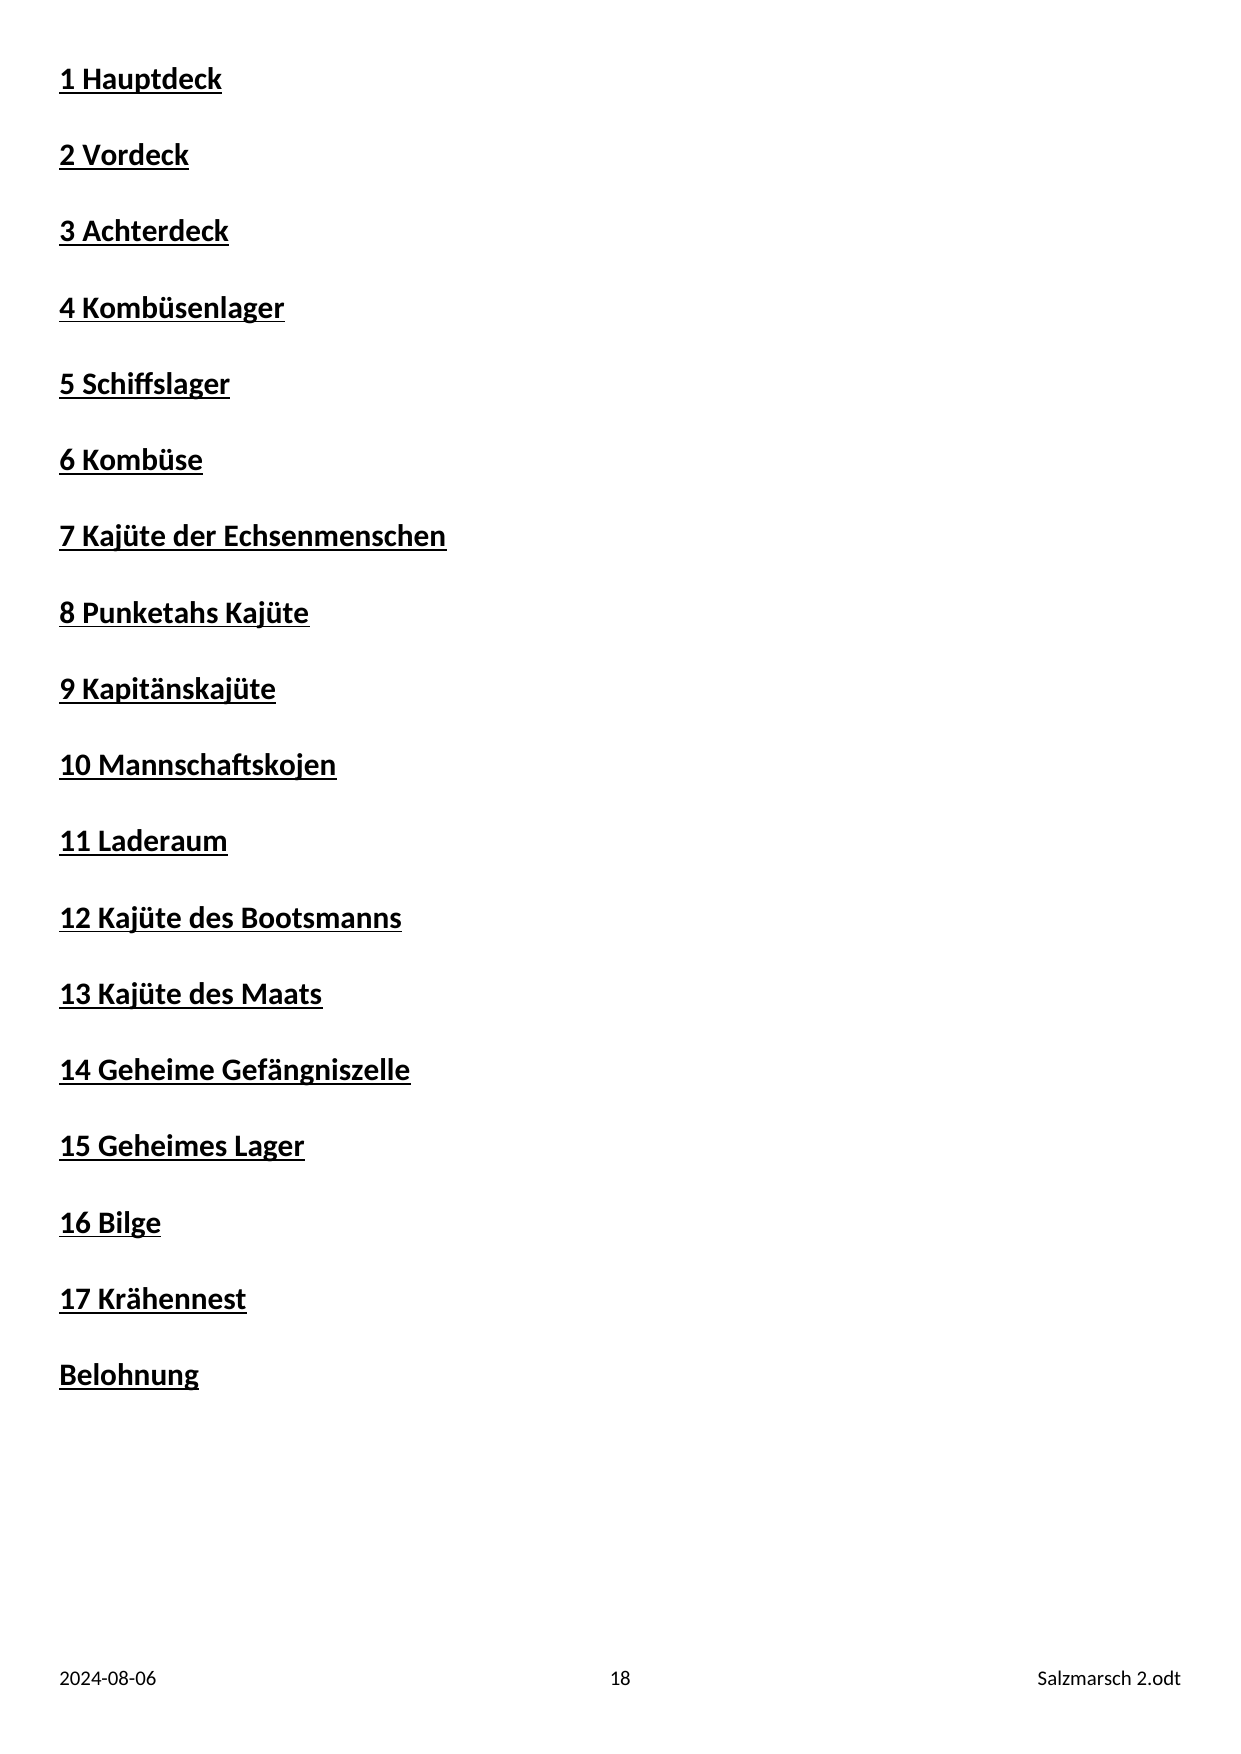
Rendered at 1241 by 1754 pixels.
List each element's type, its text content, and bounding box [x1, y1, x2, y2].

text Belohnung [59, 1355, 1181, 1393]
text 15 Geheimes Lager [59, 1127, 1181, 1165]
text 6 Kombüse [59, 440, 1181, 478]
text 17 Krähennest [59, 1279, 1181, 1317]
text 11 Laderaum [59, 822, 1181, 860]
text 5 Schiffslager [59, 364, 1181, 402]
text 2 Vordeck [59, 135, 1181, 173]
text 9 Kapitänskajüte [59, 669, 1181, 707]
text 10 Mannschaftskojen [59, 745, 1181, 783]
text 1 Hauptdeck [59, 59, 1181, 97]
text 13 Kajüte des Maats [59, 974, 1181, 1012]
text 12 Kajüte des Bootsmanns [59, 898, 1181, 936]
text 8 Punketahs Kajüte [59, 593, 1181, 631]
text 4 Kombüsenlager [59, 288, 1181, 326]
text 16 Bilge [59, 1203, 1181, 1241]
text 3 Achterdeck [59, 212, 1181, 250]
text 7 Kajüte der Echsenmenschen [59, 517, 1181, 555]
text 14 Geheime Gefängniszelle [59, 1050, 1181, 1088]
